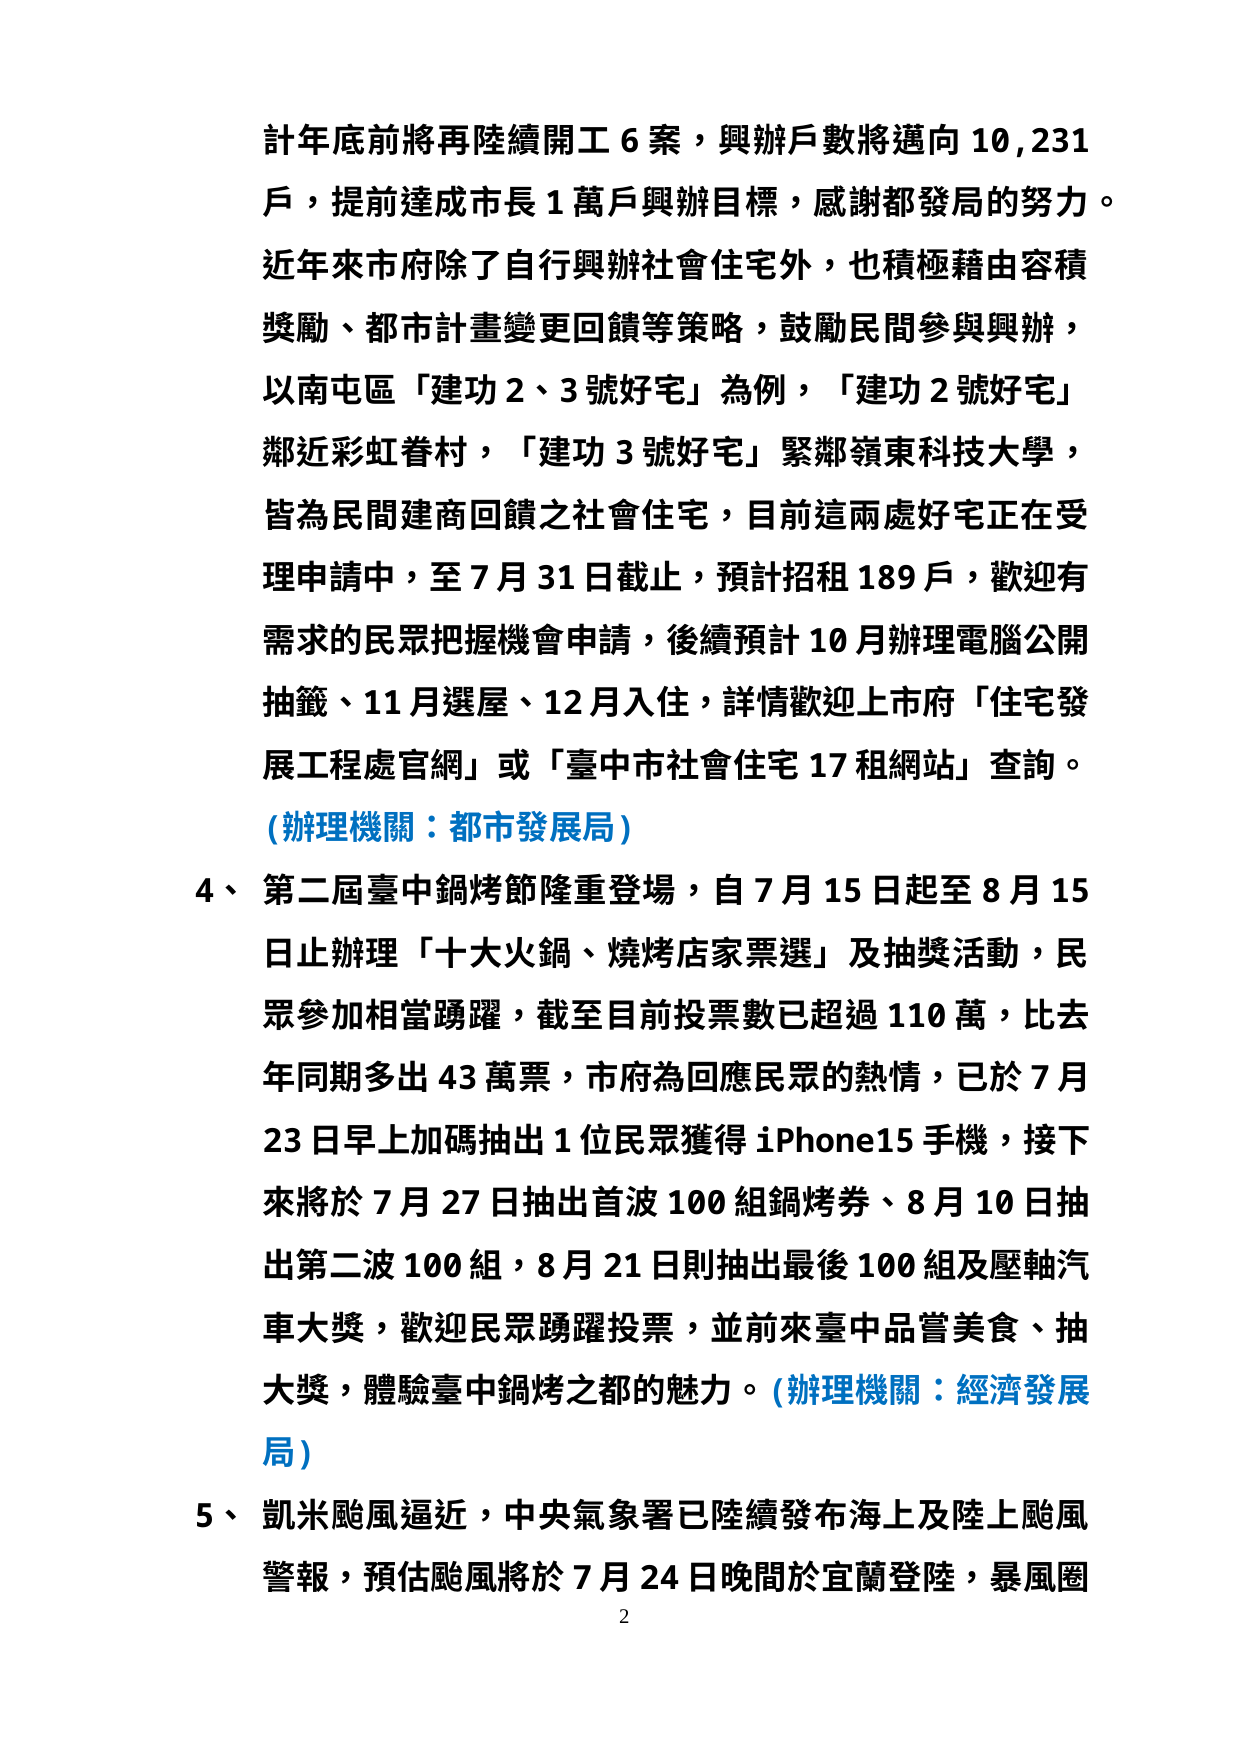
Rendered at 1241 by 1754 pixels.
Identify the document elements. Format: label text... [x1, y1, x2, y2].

list 凱米颱風逼近，中央氣象署已陸續發布海上及陸上颱風警報，預估颱風將於7月24日晚間於宜蘭登陸，暴風圈半徑達180公里，可能會為臺中平地帶來總雨量600至900毫米(屯區預估50至150毫米，海線預估80至150毫米)，山區總雨量1,300至1,800毫米，7月24日開始和平山區風雨較為顯著，7月25日平地降雨也會增加。臺中災害應變中心於7月23日上午8點3級開設、晚上6點升級為1級開設，請消防局、環保局、水利局、建設局、都發局、交通局、警察局、社會局、各區公所等機關確實做好防颱整備，以預防優先；若有災害，亦請立即因應處理。目前各區公所提供沙包供有需要的民眾取用，民眾也可下載臺中水情APP、臺中通等以便即時獲知相關資訊。(辦理機關：建設局、交通局、都市發展局、水利局、社會局、警察局、消防局、環境保護局、本府各機關、本市各區公所) [194, 1471, 1090, 1596]
list 第二屆臺中鍋烤節隆重登場，自7月15日起至8月15日止辦理「十大火鍋、燒烤店家票選」及抽獎活動，民眾參加相當踴躍，截至目前投票數已超過110萬，比去年同期多出43萬票，市府為回應民眾的熱情，已於7月23日早上加碼抽出1位民眾獲得iPhone15手機，接下來將於7月27日抽出首波100組鍋烤券、8月10日抽出第二波100組，8月21日則抽出最後100組及壓軸汽車大獎，歡迎民眾踴躍投票，並前來臺中品嘗美食、抽大獎，體驗臺中鍋烤之都的魅力。(辦理機關：經濟發展局) [194, 846, 1090, 1471]
list 目前市府已完工的社會住宅共9處，興建中共15處，預計年底前將再陸續開工6案，興辦戶數將邁向10,231戶，提前達成市長1萬戶興辦目標，感謝都發局的努力。近年來市府除了自行興辦社會住宅外，也積極藉由容積獎勵、都市計畫變更回饋等策略，鼓勵民間參與興辦，以南屯區「建功2、3號好宅」為例，「建功2號好宅」鄰近彩虹眷村，「建功3號好宅」緊鄰嶺東科技大學，皆為民間建商回饋之社會住宅，目前這兩處好宅正在受理申請中，至7月31日截止，預計招租189戶，歡迎有需求的民眾把握機會申請，後續預計10月辦理電腦公開抽籤、11月選屋、12月入住，詳情歡迎上市府「住宅發展工程處官網」或「臺中市社會住宅17租網站」查詢。(辦理機關：都市發展局) [194, 96, 1090, 846]
